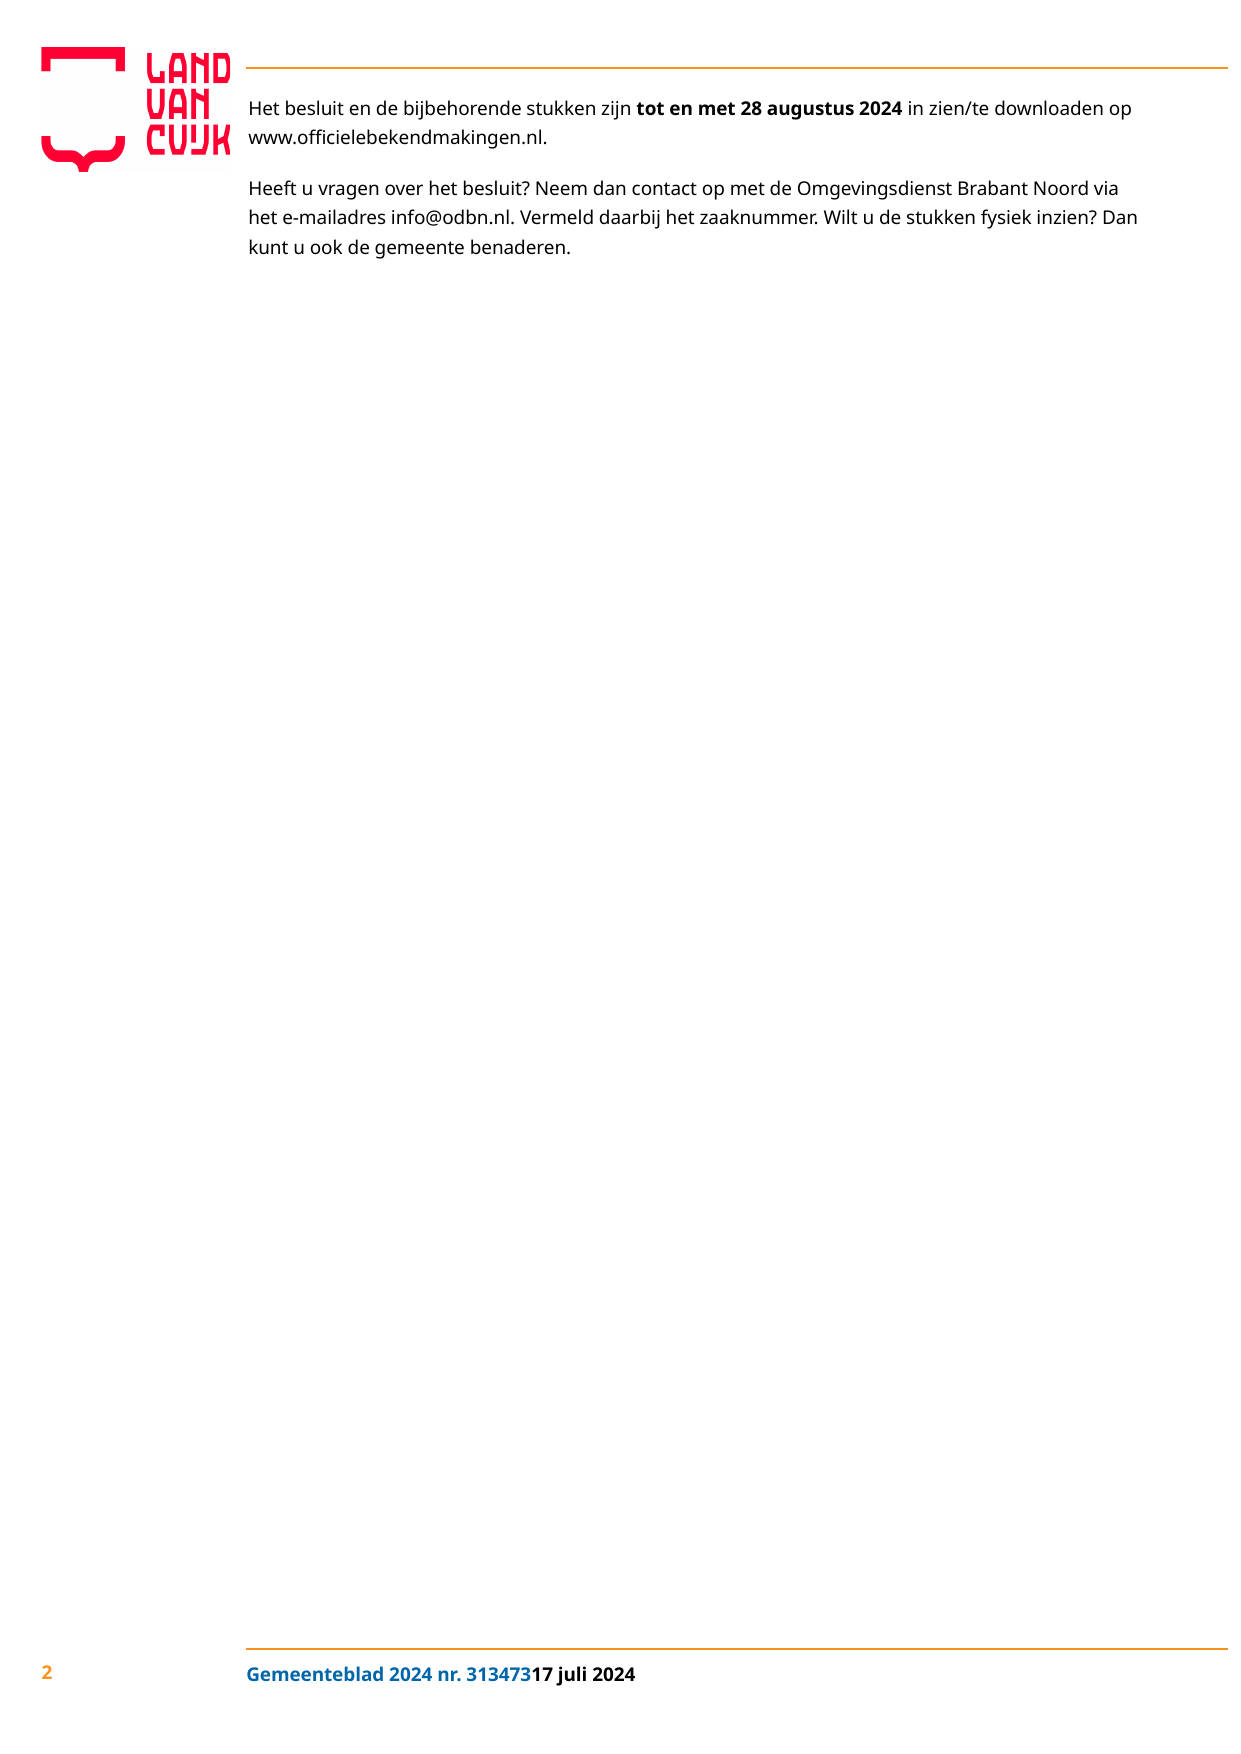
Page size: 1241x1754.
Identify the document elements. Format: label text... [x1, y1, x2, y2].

text Het besluit en de bijbehorende stukken zijn tot en met 28 augustus 2024 in zien/te downloaden op www.officielebekendmakingen.nl. [248, 95, 1152, 150]
text Heeft u vragen over het besluit? Neem dan contact op met de Omgevingsdienst Brabant Noord via het e-mailadres info@odbn.nl. Vermeld daarbij het zaaknummer. Wilt u de stukken fysiek inzien? Dan kunt u ook de gemeente benaderen. [248, 175, 1152, 260]
picture [41, 47, 231, 172]
